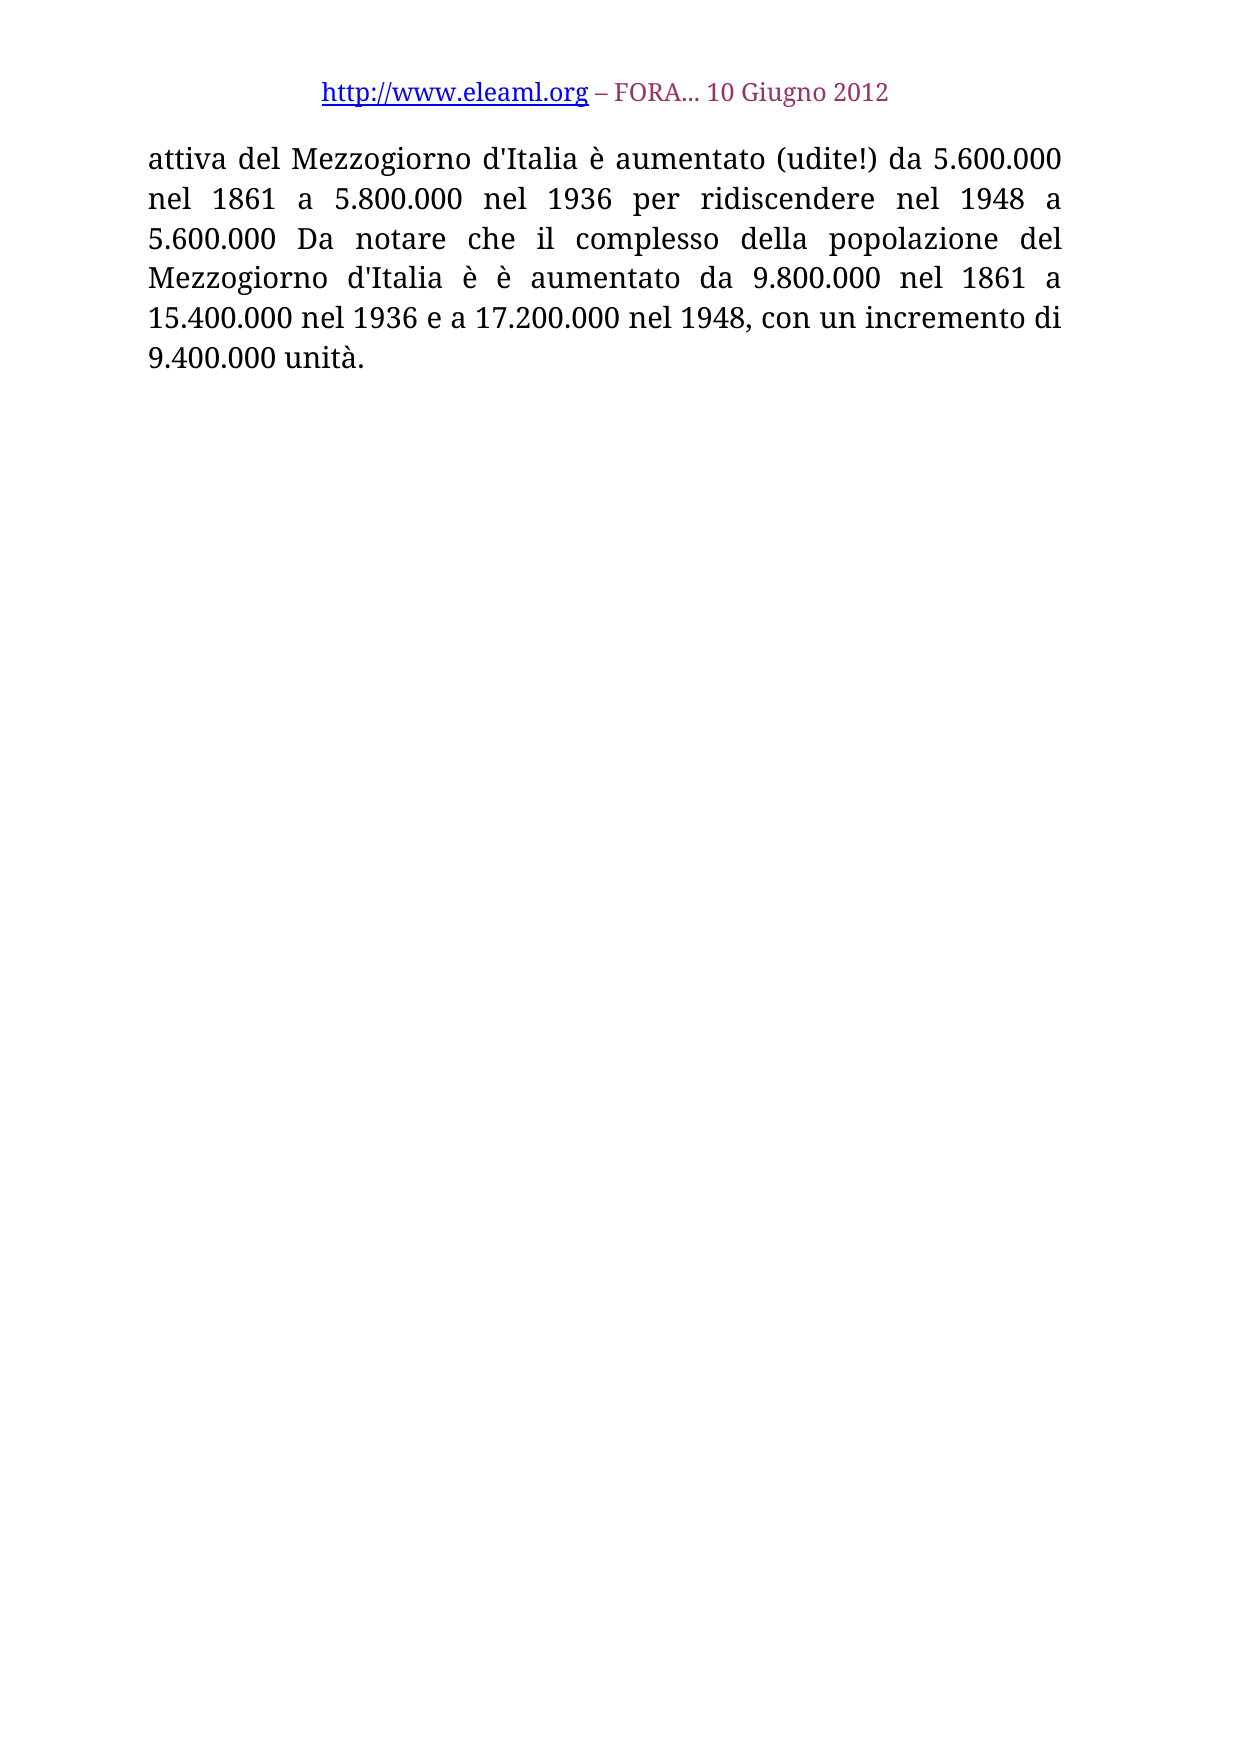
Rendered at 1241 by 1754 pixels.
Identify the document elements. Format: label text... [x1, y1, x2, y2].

text attiva del Mezzogiorno d'Italia è aumentato (udite!) da 5.600.000 nel 1861 a 5.800.000 nel 1936 per ridiscendere nel 1948 a 5.600.000 Da notare che il complesso della popolazione del Mezzogiorno d'Italia è è aumentato da 9.800.000 nel 1861 a 15.400.000 nel 1936 e a 17.200.000 nel 1948, con un incremento di 9.400.000 unità. [148, 138, 1063, 377]
